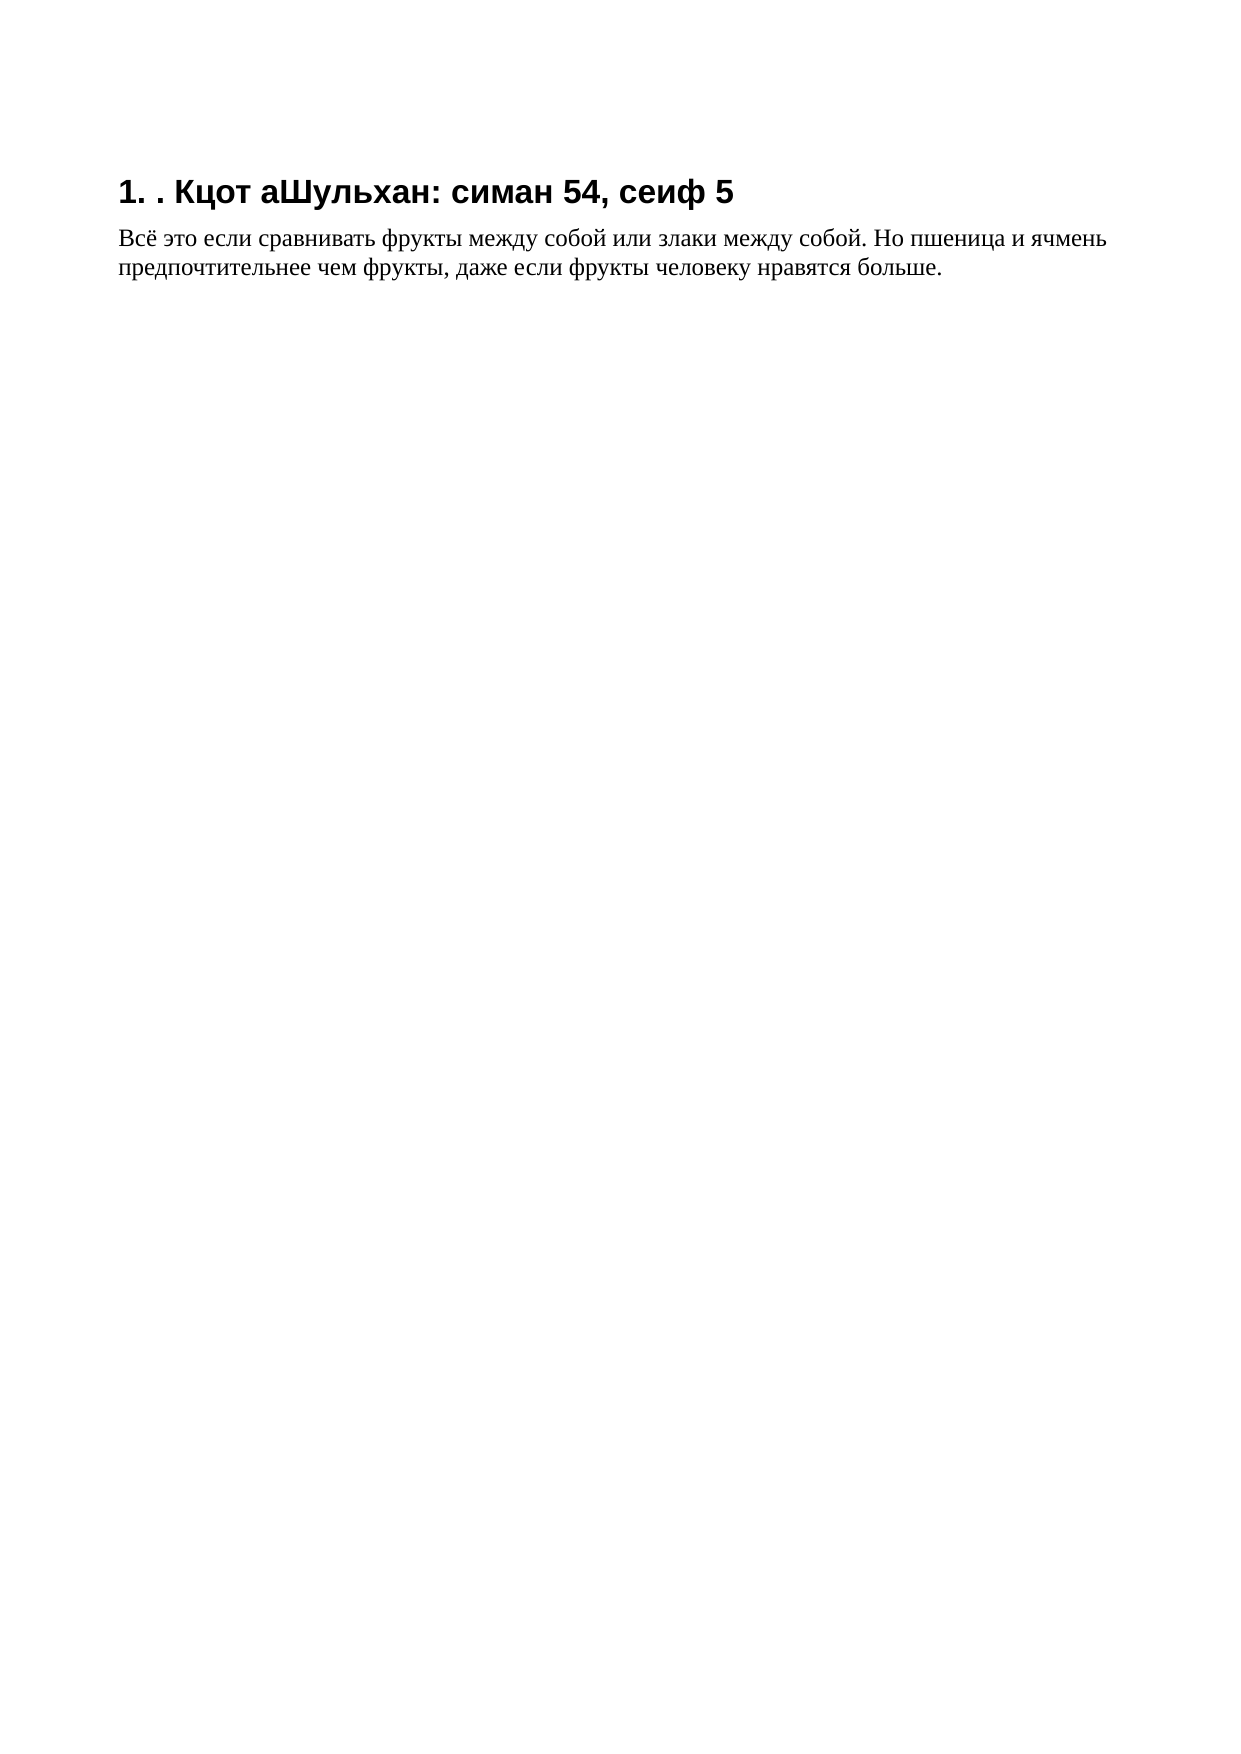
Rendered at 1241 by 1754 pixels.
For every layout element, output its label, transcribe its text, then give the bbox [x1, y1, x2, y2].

subtitle . Кцот аШульхан: симан 54, сеиф 5 [118, 147, 1122, 176]
text Всё это если сравнивать фрукты между собой или злаки между собой. Но пшеница и ячмень предпочтительнее чем фрукты, даже если фрукты человеку нравятся больше. [118, 176, 1122, 233]
